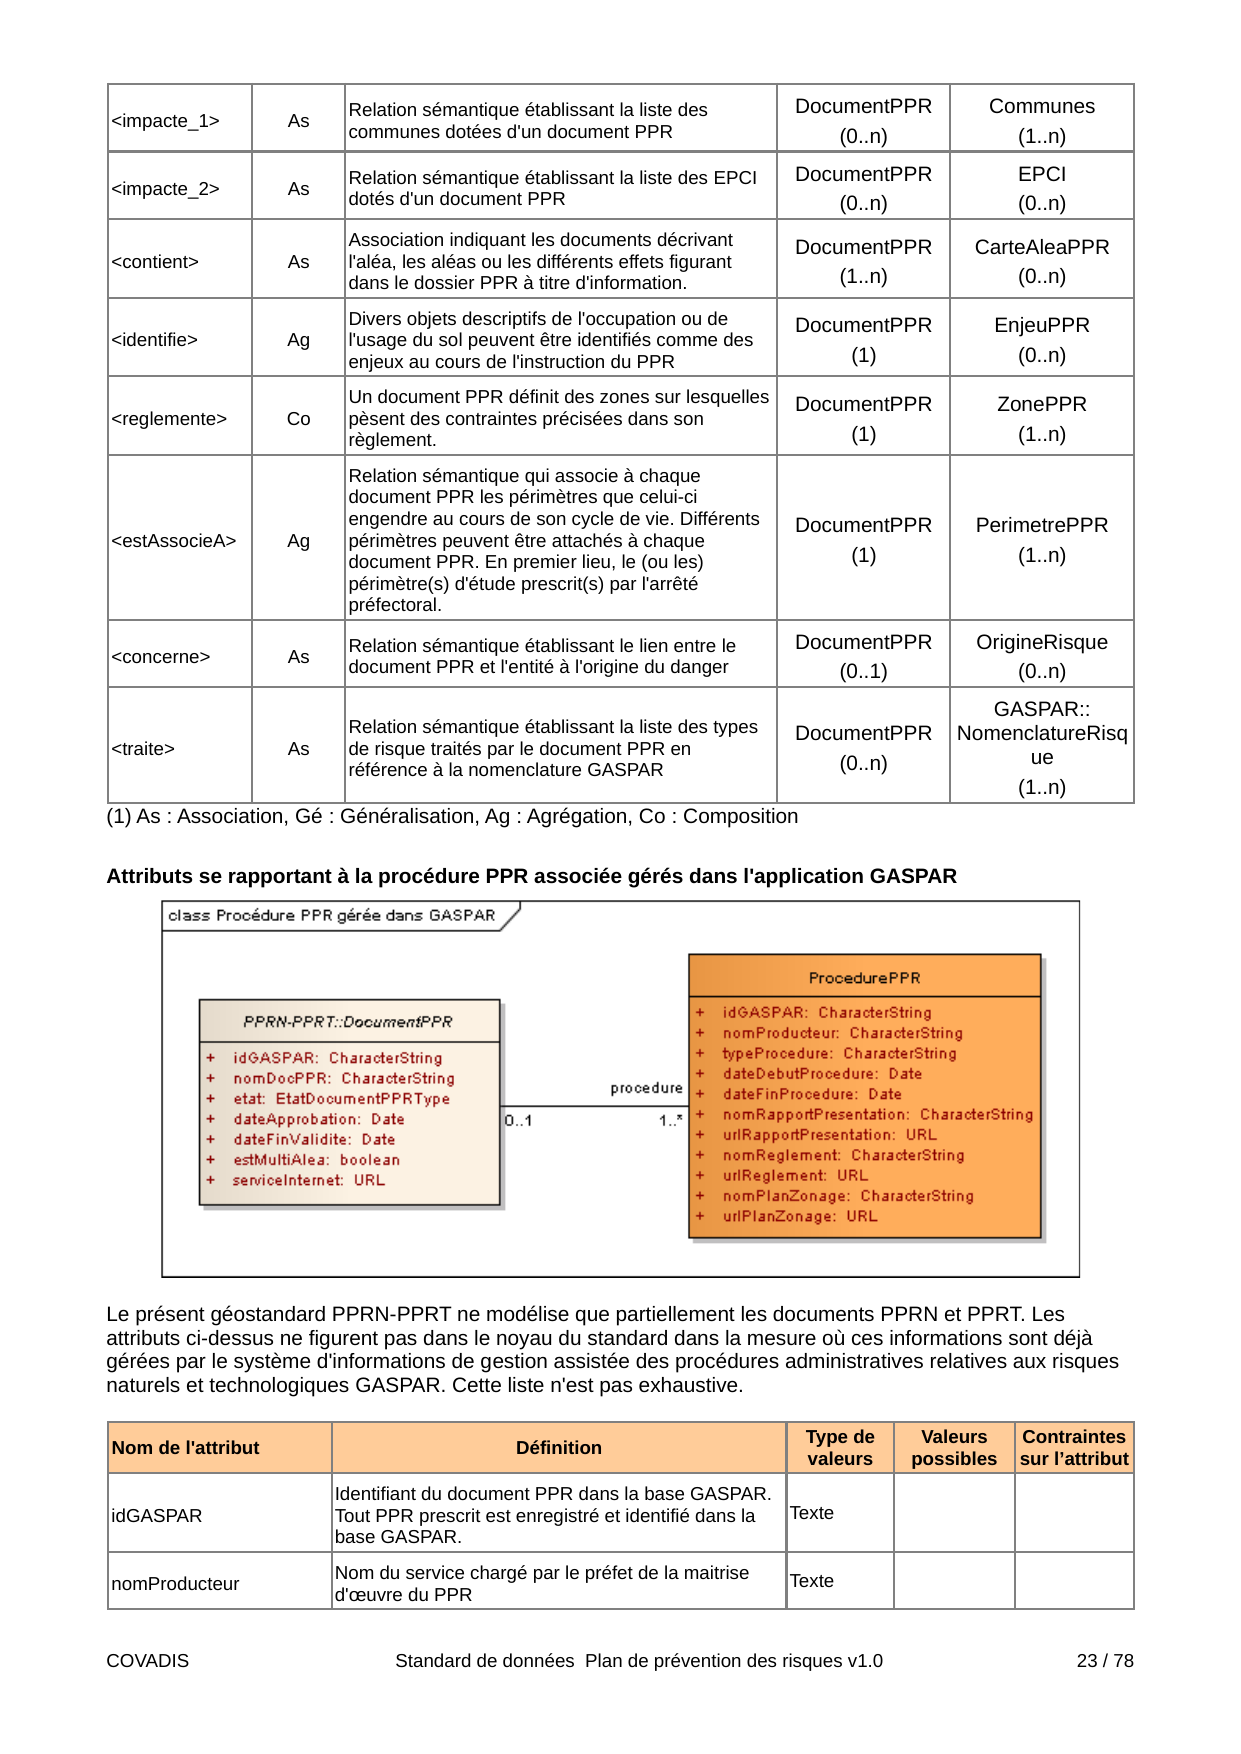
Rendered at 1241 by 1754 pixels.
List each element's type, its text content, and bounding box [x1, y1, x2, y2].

table_cell <impacte_2> [109, 153, 251, 218]
table_cell Relation sémantique établissant la liste des types de risque traités par le document PPR en référence à la nomenclature GASPAR [346, 688, 776, 802]
table_cell As [253, 621, 344, 686]
table_header Nom de l'attribut [109, 1423, 331, 1472]
table_cell Communes (1..n) [951, 85, 1133, 150]
table_cell Ag [253, 456, 344, 618]
table_cell As [253, 85, 344, 150]
table_header Définition [333, 1423, 785, 1472]
table_header Valeurs possibles [895, 1423, 1014, 1472]
table_cell Identifiant du document PPR dans la base GASPAR. Tout PPR prescrit est enregistré et identifié dans la base GASPAR. [333, 1474, 785, 1551]
table_cell Association indiquant les documents décrivant l'aléa, les aléas ou les différents effets figurant dans le dossier PPR à titre d'information. [346, 220, 776, 297]
table_cell DocumentPPR (1) [778, 377, 949, 454]
table_cell Relation sémantique établissant le lien entre le document PPR et l'entité à l'origine du danger [346, 621, 776, 686]
table_cell <reglemente> [109, 377, 251, 454]
table_cell As [253, 688, 344, 802]
table_cell Co [253, 377, 344, 454]
table_cell As [253, 220, 344, 297]
table_cell DocumentPPR (0..n) [778, 688, 949, 802]
table_cell Texte [788, 1553, 893, 1608]
table_cell OrigineRisque (0..n) [951, 621, 1133, 686]
table_cell [895, 1474, 1014, 1551]
table_cell DocumentPPR (0..n) [778, 153, 949, 218]
table_cell <concerne> [109, 621, 251, 686]
table_cell <estAssocieA> [109, 456, 251, 618]
table_cell As [253, 153, 344, 218]
table_cell [895, 1553, 1014, 1608]
table_cell DocumentPPR (1..n) [778, 220, 949, 297]
text Le présent géostandard PPRN-PPRT ne modélise que partiellement les documents PPRN et PPRT. Les attributs ci-dessus ne figurent pas dans le noyau du standard dans la mesure où ces informations sont déjà gérées par le système d'informations de gestion assistée des procédures administratives relatives aux risques naturels et technologiques GASPAR. Cette liste n'est pas exhaustive. [106, 1301, 1134, 1397]
text (1) As : Association, Gé : Généralisation, Ag : Agrégation, Co : Composition [106, 804, 1134, 828]
table_cell PerimetrePPR (1..n) [951, 456, 1133, 618]
table_cell EnjeuPPR (0..n) [951, 299, 1133, 375]
table_header Contraintes sur l’attribut [1016, 1423, 1133, 1472]
table_cell [1016, 1553, 1133, 1608]
table_cell [1016, 1474, 1133, 1551]
table_cell <identifie> [109, 299, 251, 375]
table_cell <traite> [109, 688, 251, 802]
table_cell GASPAR:: NomenclatureRisque (1..n) [951, 688, 1133, 802]
picture [160, 899, 1081, 1278]
table_cell Relation sémantique établissant la liste des EPCI dotés d'un document PPR [346, 153, 776, 218]
table_cell Ag [253, 299, 344, 375]
table_cell DocumentPPR (1) [778, 299, 949, 375]
table_cell Nom du service chargé par le préfet de la maitrise d'œuvre du PPR [333, 1553, 785, 1608]
text Attributs se rapportant à la procédure PPR associée gérés dans l'application GASPAR [106, 864, 1134, 888]
table_cell <contient> [109, 220, 251, 297]
table_header Type de valeurs [788, 1423, 893, 1472]
table_cell DocumentPPR (1) [778, 456, 949, 618]
table_cell nomProducteur [109, 1553, 331, 1608]
table_cell Divers objets descriptifs de l'occupation ou de l'usage du sol peuvent être identifiés comme des enjeux au cours de l'instruction du PPR [346, 299, 776, 375]
table_cell CarteAleaPPR (0..n) [951, 220, 1133, 297]
table_cell Relation sémantique qui associe à chaque document PPR les périmètres que celui-ci engendre au cours de son cycle de vie. Différents périmètres peuvent être attachés à chaque document PPR. En premier lieu, le (ou les) périmètre(s) d'étude prescrit(s) par l'arrêté préfectoral. [346, 456, 776, 618]
table_cell idGASPAR [109, 1474, 331, 1551]
table_cell Texte [788, 1474, 893, 1551]
table_cell Un document PPR définit des zones sur lesquelles pèsent des contraintes précisées dans son règlement. [346, 377, 776, 454]
table_cell EPCI (0..n) [951, 153, 1133, 218]
table_cell DocumentPPR (0..1) [778, 621, 949, 686]
table_cell DocumentPPR (0..n) [778, 85, 949, 150]
table_cell ZonePPR (1..n) [951, 377, 1133, 454]
table_cell <impacte_1> [109, 85, 251, 150]
table_cell Relation sémantique établissant la liste des communes dotées d'un document PPR [346, 85, 776, 150]
